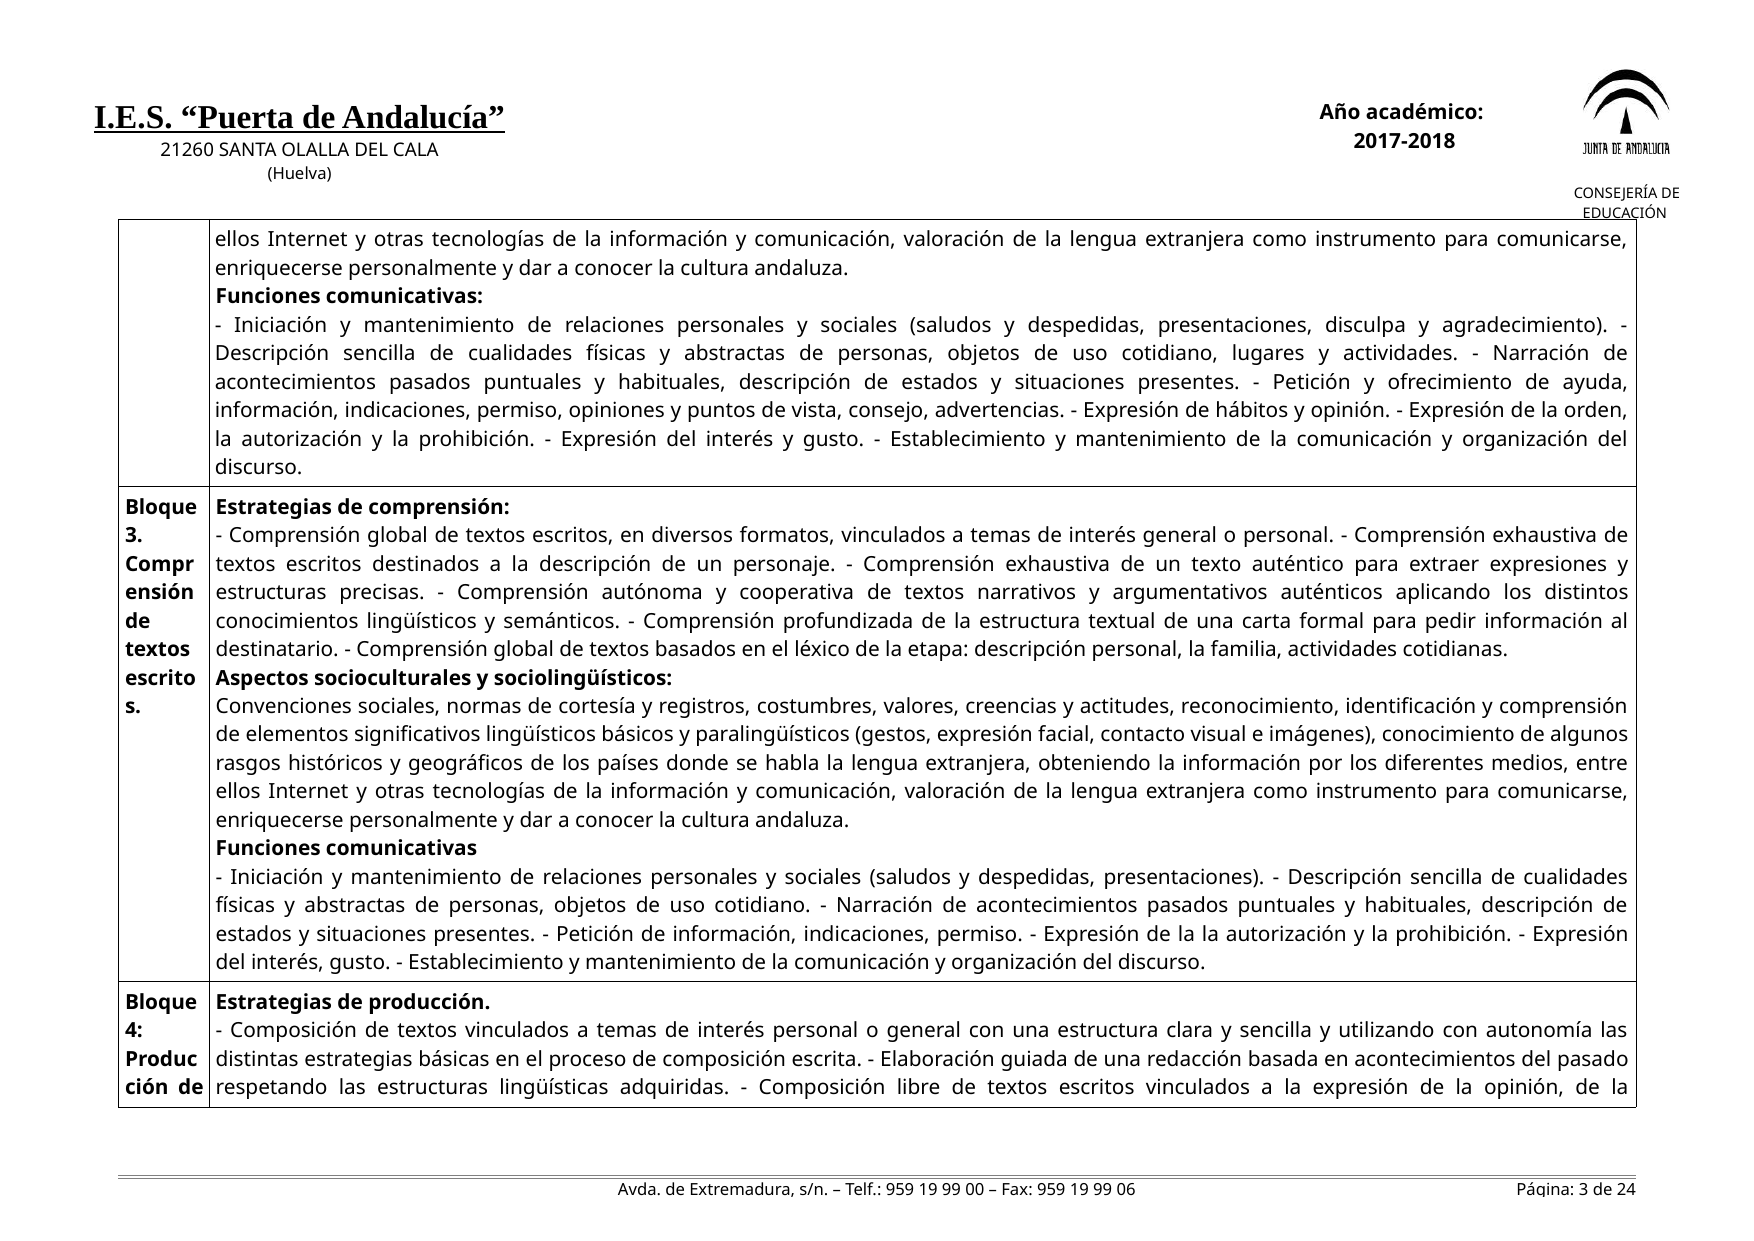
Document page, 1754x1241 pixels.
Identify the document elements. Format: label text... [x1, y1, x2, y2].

table_cell Bloque 3. Comprensión de textos escritos. [119, 487, 209, 981]
table_cell ellos Internet y otras tecnologías de la información y comunicación, valoración de la lengua extranjera como instrumento para comunicarse, enriquecerse personalmente y dar a conocer la cultura andaluza. Funciones comunicativas: - Iniciación y mantenimiento de relaciones personales y sociales (saludos y despedidas, presentaciones, disculpa y agradecimiento). - Descripción sencilla de cualidades físicas y abstractas de personas, objetos de uso cotidiano, lugares y actividades. - Narración de acontecimientos pasados puntuales y habituales, descripción de estados y situaciones presentes. - Petición y ofrecimiento de ayuda, información, indicaciones, permiso, opiniones y puntos de vista, consejo, advertencias. - Expresión de hábitos y opinión. - Expresión de la orden, la autorización y la prohibición. - Expresión del interés y gusto. - Establecimiento y mantenimiento de la comunicación y organización del discurso. [210, 220, 1636, 486]
table_cell Bloque 4: Producción de [119, 982, 209, 1107]
table_cell Estrategias de producción. - Composición de textos vinculados a temas de interés personal o general con una estructura clara y sencilla y utilizando con autonomía las distintas estrategias básicas en el proceso de composición escrita. - Elaboración guiada de una redacción basada en acontecimientos del pasado respetando las estructuras lingüísticas adquiridas. - Composición libre de textos escritos vinculados a la expresión de la opinión, de la [210, 982, 1636, 1107]
table_cell Estrategias de comprensión: - Comprensión global de textos escritos, en diversos formatos, vinculados a temas de interés general o personal. - Comprensión exhaustiva de textos escritos destinados a la descripción de un personaje. - Comprensión exhaustiva de un texto auténtico para extraer expresiones y estructuras precisas. - Comprensión autónoma y cooperativa de textos narrativos y argumentativos auténticos aplicando los distintos conocimientos lingüísticos y semánticos. - Comprensión profundizada de la estructura textual de una carta formal para pedir información al destinatario. - Comprensión global de textos basados en el léxico de la etapa: descripción personal, la familia, actividades cotidianas. Aspectos socioculturales y sociolingüísticos: Convenciones sociales, normas de cortesía y registros, costumbres, valores, creencias y actitudes, reconocimiento, identificación y comprensión de elementos significativos lingüísticos básicos y paralingüísticos (gestos, expresión facial, contacto visual e imágenes), conocimiento de algunos rasgos históricos y geográficos de los países donde se habla la lengua extranjera, obteniendo la información por los diferentes medios, entre ellos Internet y otras tecnologías de la información y comunicación, valoración de la lengua extranjera como instrumento para comunicarse, enriquecerse personalmente y dar a conocer la cultura andaluza. Funciones comunicativas - Iniciación y mantenimiento de relaciones personales y sociales (saludos y despedidas, presentaciones). - Descripción sencilla de cualidades físicas y abstractas de personas, objetos de uso cotidiano. - Narración de acontecimientos pasados puntuales y habituales, descripción de estados y situaciones presentes. - Petición de información, indicaciones, permiso. - Expresión de la la autorización y la prohibición. - Expresión del interés, gusto. - Establecimiento y mantenimiento de la comunicación y organización del discurso. [210, 487, 1636, 981]
picture [1582, 69, 1671, 154]
table_cell [119, 220, 209, 486]
